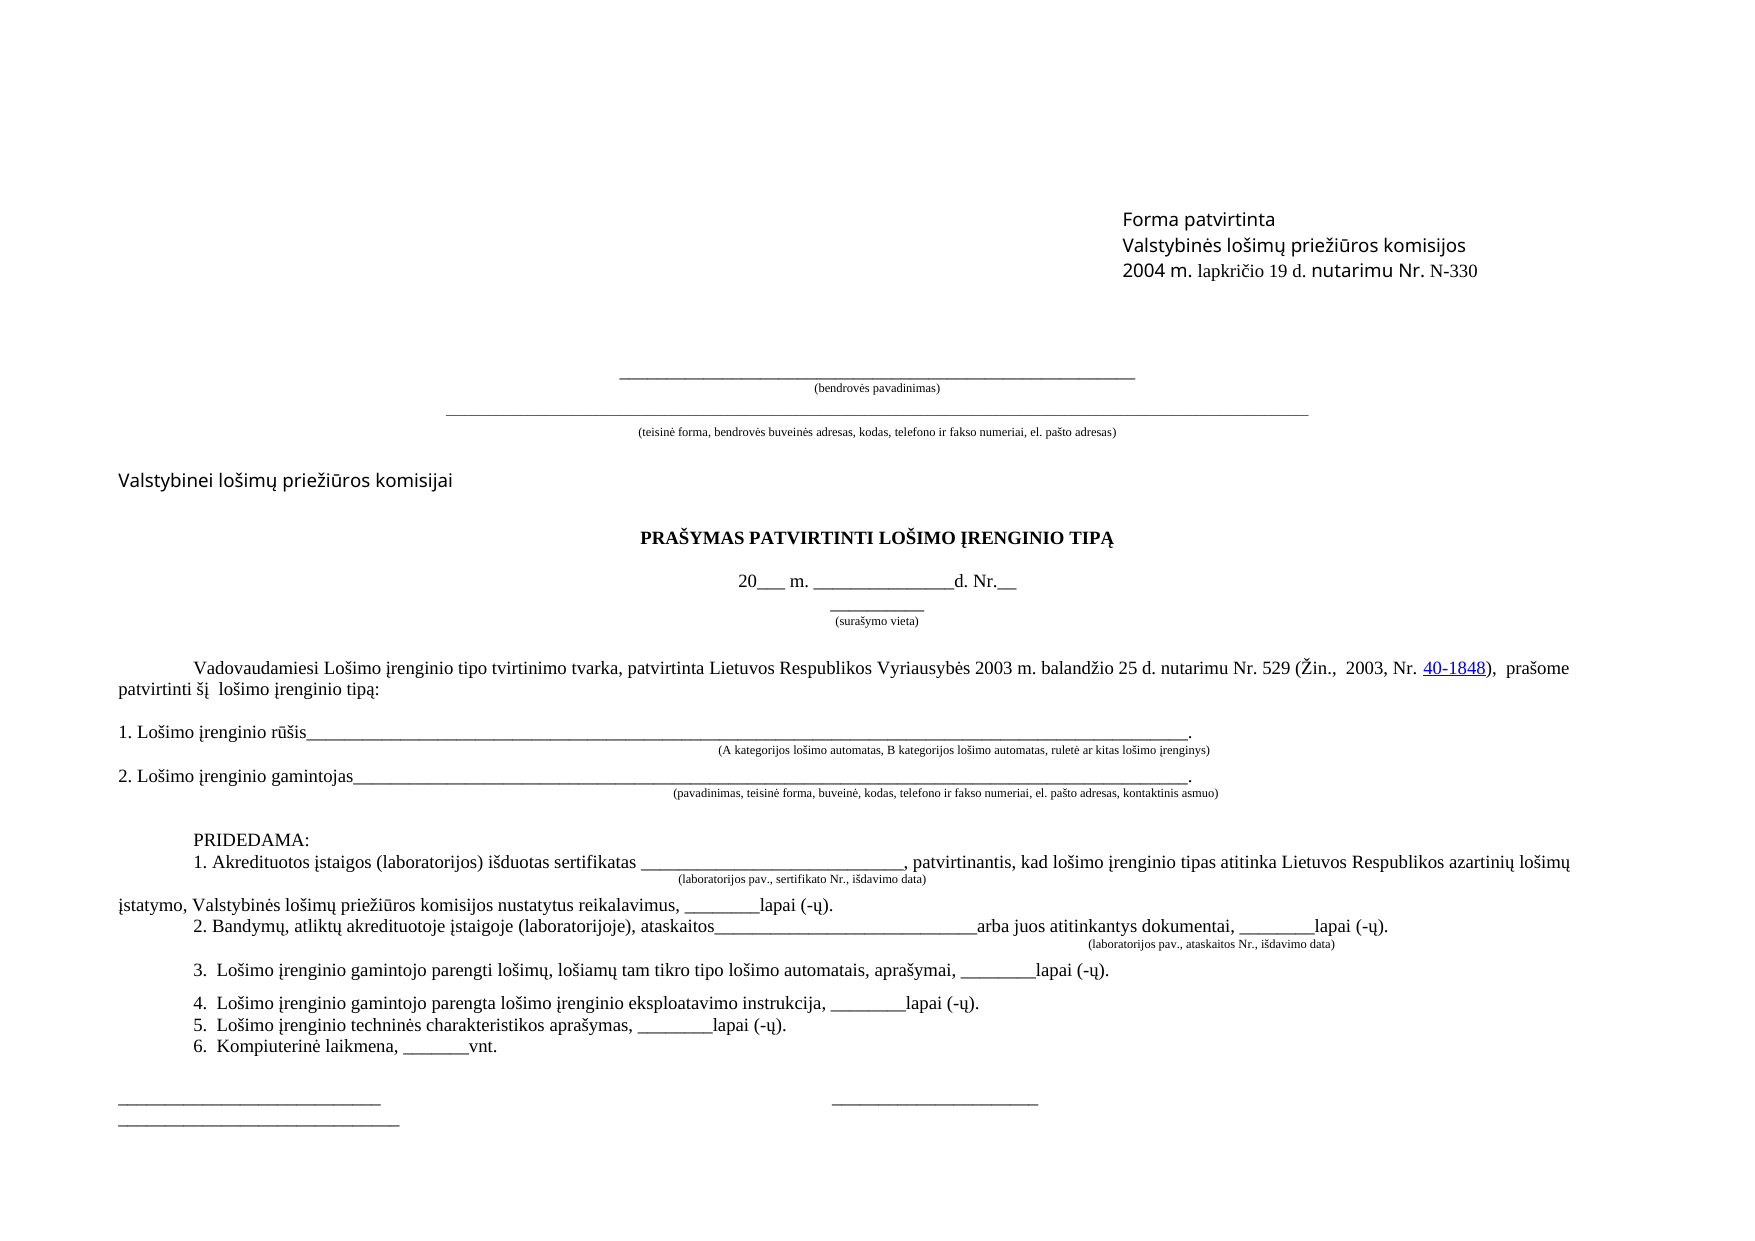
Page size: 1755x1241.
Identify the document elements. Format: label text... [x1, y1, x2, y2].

text 5. Lošimo įrenginio techninės charakteristikos aprašymas, ________lapai (-ų). [118, 1014, 1636, 1035]
text 2. Bandymų, atliktų akredituotoje įstaigoje (laboratorijoje), ataskaitos____________________________arba juos atitinkantys dokumentai, ________lapai (-ų). [118, 915, 1636, 937]
text _______________________________________________________ [118, 360, 1636, 381]
text 4. Lošimo įrenginio gamintojo parengta lošimo įrenginio eksploatavimo instrukcija, ________lapai (-ų). [118, 992, 1636, 1014]
text __________ [118, 592, 1636, 613]
text (bendrovės pavadinimas) [118, 381, 1636, 403]
text Valstybinės lošimų priežiūros komisijos [1122, 232, 1636, 258]
text PRIDEDAMA: [118, 829, 1636, 851]
text įstatymo, Valstybinės lošimų priežiūros komisijos nustatytus reikalavimus, ________lapai (-ų). [118, 894, 1636, 915]
text (surašymo vieta) [118, 613, 1636, 635]
text (pavadinimas, teisinė forma, buveinė, kodas, telefono ir fakso numeriai, el. pašto adresas, kontaktinis asmuo) [118, 786, 1636, 808]
text 1. Akredituotos įstaigos (laboratorijos) išduotas sertifikatas ____________________________, patvirtinantis, kad lošimo įrenginio tipas atitinka Lietuvos Respublikos azartinių lošimų [193, 851, 1636, 872]
text Vadovaudamiesi Lošimo įrenginio tipo tvirtinimo tvarka, patvirtinta Lietuvos Respublikos Vyriausybės 2003 m. balandžio 25 d. nutarimu Nr. 529 (Žin., 2003, Nr. 40-1848), prašome patvirtinti šį lošimo įrenginio tipą: [118, 657, 1636, 700]
text 3. Lošimo įrenginio gamintojo parengti lošimų, lošiamų tam tikro tipo lošimo automatais, aprašymai, ________lapai (-ų). [118, 958, 1636, 980]
text 20___ m. _______________d. Nr.__ [118, 570, 1636, 592]
text 2004 m. lapkričio 19 d. nutarimu Nr. N-330 [1122, 258, 1636, 283]
text (laboratorijos pav., sertifikato Nr., išdavimo data) [118, 872, 1636, 894]
text 1. Lošimo įrenginio rūšis______________________________________________________________________________________________. [118, 721, 1636, 743]
text (A kategorijos lošimo automatas, B kategorijos lošimo automatas, ruletė ar kitas lošimo įrenginys) [118, 743, 1636, 764]
text 6. Kompiuterinė laikmena, _______vnt. [118, 1035, 1636, 1057]
text PRAŠYMAS PATVIRTINTI LOŠIMO ĮRENGINIO TIPĄ [118, 527, 1636, 549]
text Forma patvirtinta [1122, 207, 1636, 232]
text 2. Lošimo įrenginio gamintojas_________________________________________________________________________________________. [118, 764, 1636, 786]
text (laboratorijos pav., ataskaitos Nr., išdavimo data) [118, 937, 1636, 958]
text ____________________________ ______________________ ______________________________ [118, 1086, 1636, 1129]
text Valstybinei lošimų priežiūros komisijai [118, 467, 1636, 493]
text __________________________________________________________________________________________________________________________________________ [118, 403, 1636, 424]
text (teisinė forma, bendrovės buveinės adresas, kodas, telefono ir fakso numeriai, el. pašto adresas) [118, 424, 1636, 446]
